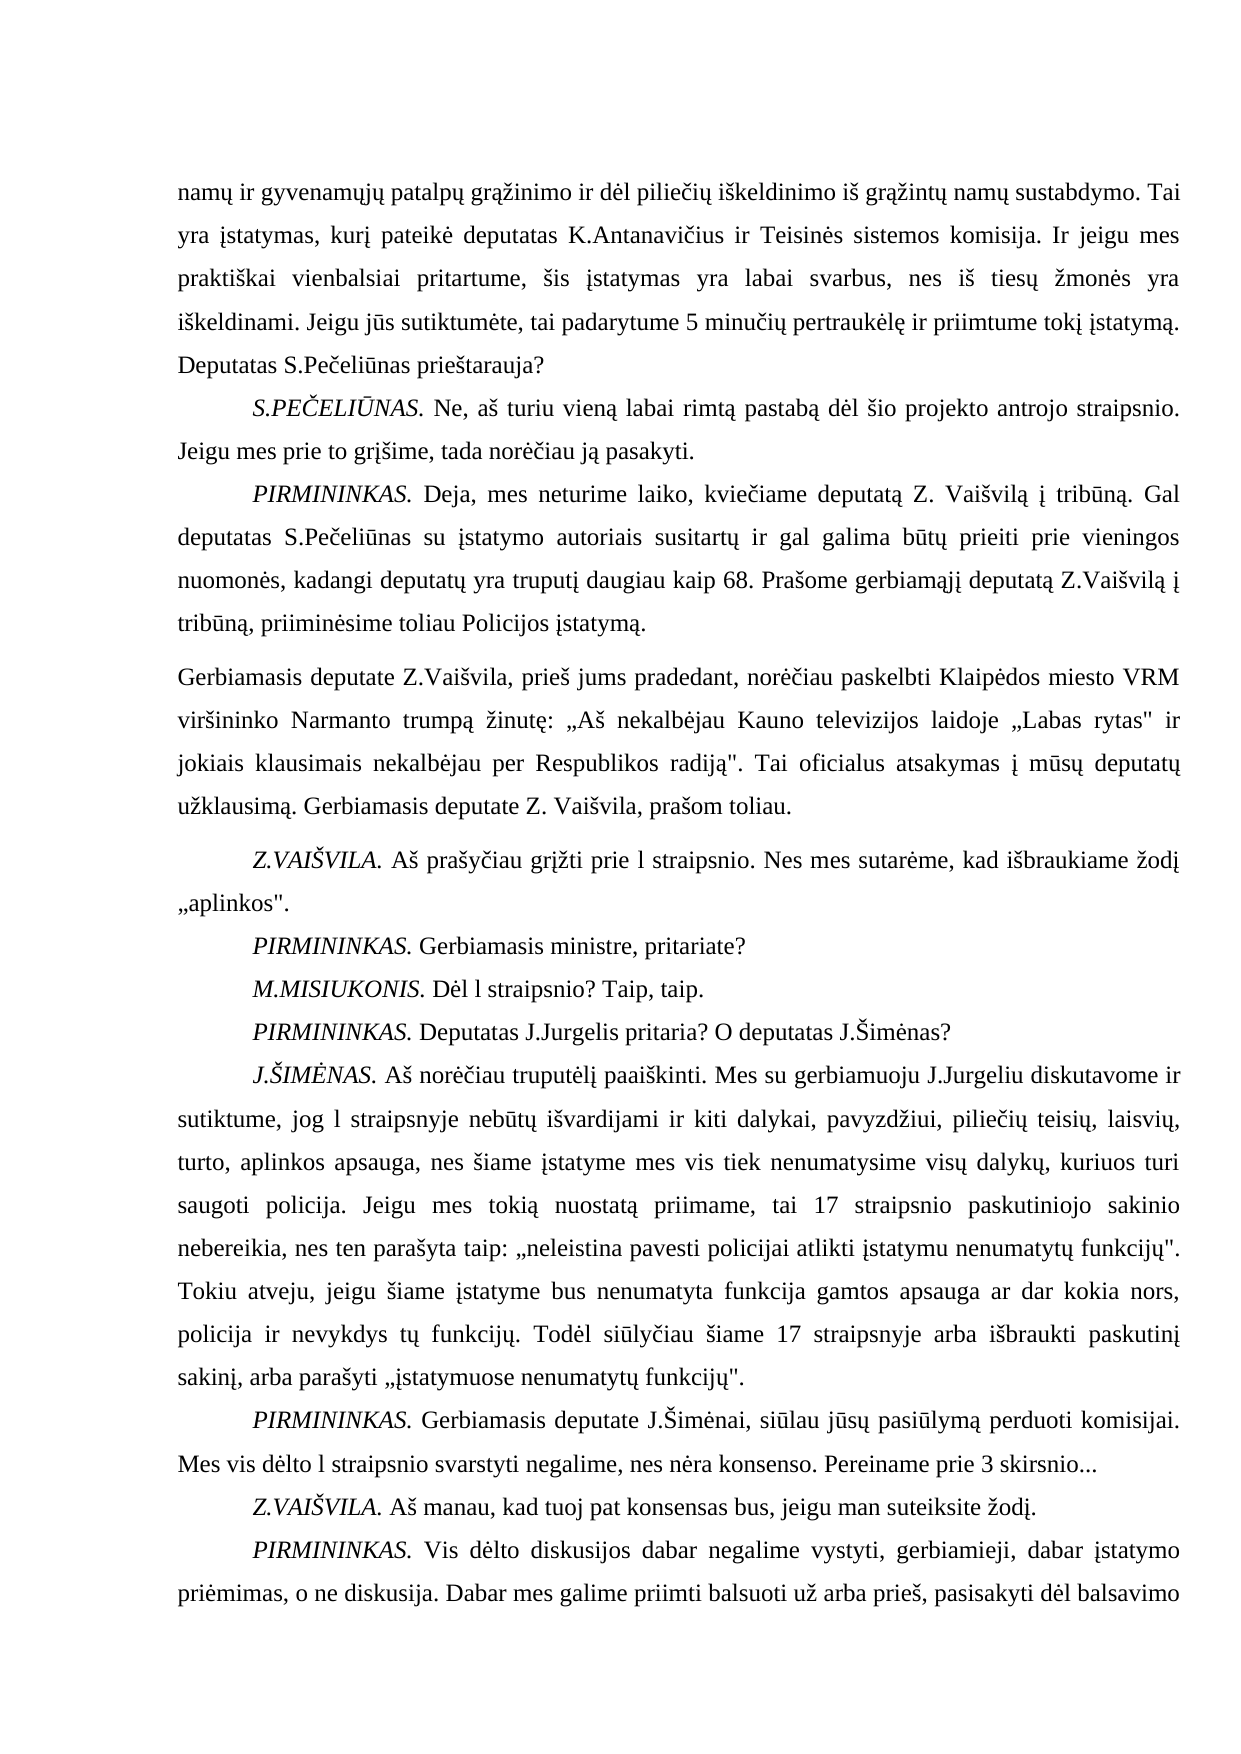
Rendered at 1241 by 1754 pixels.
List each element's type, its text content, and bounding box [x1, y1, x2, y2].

text PIRMININKAS. Deputatas J.Jurgelis pritaria? O deputatas J.Šimėnas? [177, 1017, 1181, 1046]
text Z.VAIŠVILA. Aš manau, kad tuoj pat konsensas bus, jeigu man suteiksite žodį. [177, 1492, 1181, 1521]
text PIRMININKAS. Gerbiamasis ministre, pritariate? [177, 931, 1181, 960]
text Z.VAIŠVILA. Aš prašyčiau grįžti prie l straipsnio. Nes mes sutarėme, kad išbraukiame žodį „aplinkos". [177, 845, 1181, 917]
text M.MISIUKONIS. Dėl l straipsnio? Taip, taip. [177, 974, 1181, 1003]
text PIRMININKAS. Deja, mes neturime laiko, kviečiame deputatą Z. Vaišvilą į tribūną. Gal deputatas S.Pečeliūnas su įstatymo autoriais susitartų ir gal galima būtų prieiti prie vieningos nuomonės, kadangi deputatų yra truputį daugiau kaip 68. Prašome gerbiamąjį deputatą Z.Vaišvilą į tribūną, priiminėsime toliau Policijos įstatymą. [177, 479, 1181, 637]
text J.ŠIMĖNAS. Aš norėčiau truputėlį paaiškinti. Mes su gerbiamuoju J.Jurgeliu diskutavome ir sutiktume, jog l straipsnyje nebūtų išvardijami ir kiti dalykai, pavyzdžiui, piliečių teisių, laisvių, turto, aplinkos apsauga, nes šiame įstatyme mes vis tiek nenumatysime visų dalykų, kuriuos turi saugoti policija. Jeigu mes tokią nuostatą priimame, tai 17 straipsnio paskutiniojo sakinio nebereikia, nes ten parašyta taip: „neleistina pavesti policijai atlikti įstatymu nenumatytų funkcijų". Tokiu atveju, jeigu šiame įstatyme bus nenumatyta funkcija gamtos apsauga ar dar kokia nors, policija ir nevykdys tų funkcijų. Todėl siūlyčiau šiame 17 straipsnyje arba išbraukti paskutinį sakinį, arba parašyti „įstatymuose nenumatytų funkcijų". [177, 1061, 1181, 1391]
text S.PEČELIŪNAS. Ne, aš turiu vieną labai rimtą pastabą dėl šio projekto antrojo straipsnio. Jeigu mes prie to grįšime, tada norėčiau ją pasakyti. [177, 393, 1181, 465]
text namų ir gyvenamųjų patalpų grąžinimo ir dėl piliečių iškeldinimo iš grąžintų namų sustabdymo. Tai yra įstatymas, kurį pateikė deputatas K.Antanavičius ir Teisinės sistemos komisija. Ir jeigu mes praktiškai vienbalsiai pritartume, šis įstatymas yra labai svarbus, nes iš tiesų žmonės yra iškeldinami. Jeigu jūs sutiktumėte, tai padarytume 5 minučių pertraukėlę ir priimtume tokį įstatymą. Deputatas S.Pečeliūnas prieštarauja? [177, 177, 1181, 378]
text PIRMININKAS. Vis dėlto diskusijos dabar negalime vystyti, gerbiamieji, dabar įstatymo priėmimas, o ne diskusija. Dabar mes galime priimti balsuoti už arba prieš, pasisakyti dėl balsavimo [177, 1535, 1181, 1607]
text PIRMININKAS. Gerbiamasis deputate J.Šimėnai, siūlau jūsų pasiūlymą perduoti komisijai. Mes vis dėlto l straipsnio svarstyti negalime, nes nėra konsenso. Pereiname prie 3 skirsnio... [177, 1406, 1181, 1477]
text Gerbiamasis deputate Z.Vaišvila, prieš jums pradedant, norėčiau paskelbti Klaipėdos miesto VRM viršininko Narmanto trumpą žinutę: „Aš nekalbėjau Kauno televizijos laidoje „Labas rytas" ir jokiais klausimais nekalbėjau per Respublikos radiją". Tai oficialus atsakymas į mūsų deputatų užklausimą. Gerbiamasis deputate Z. Vaišvila, prašom toliau. [177, 662, 1181, 820]
